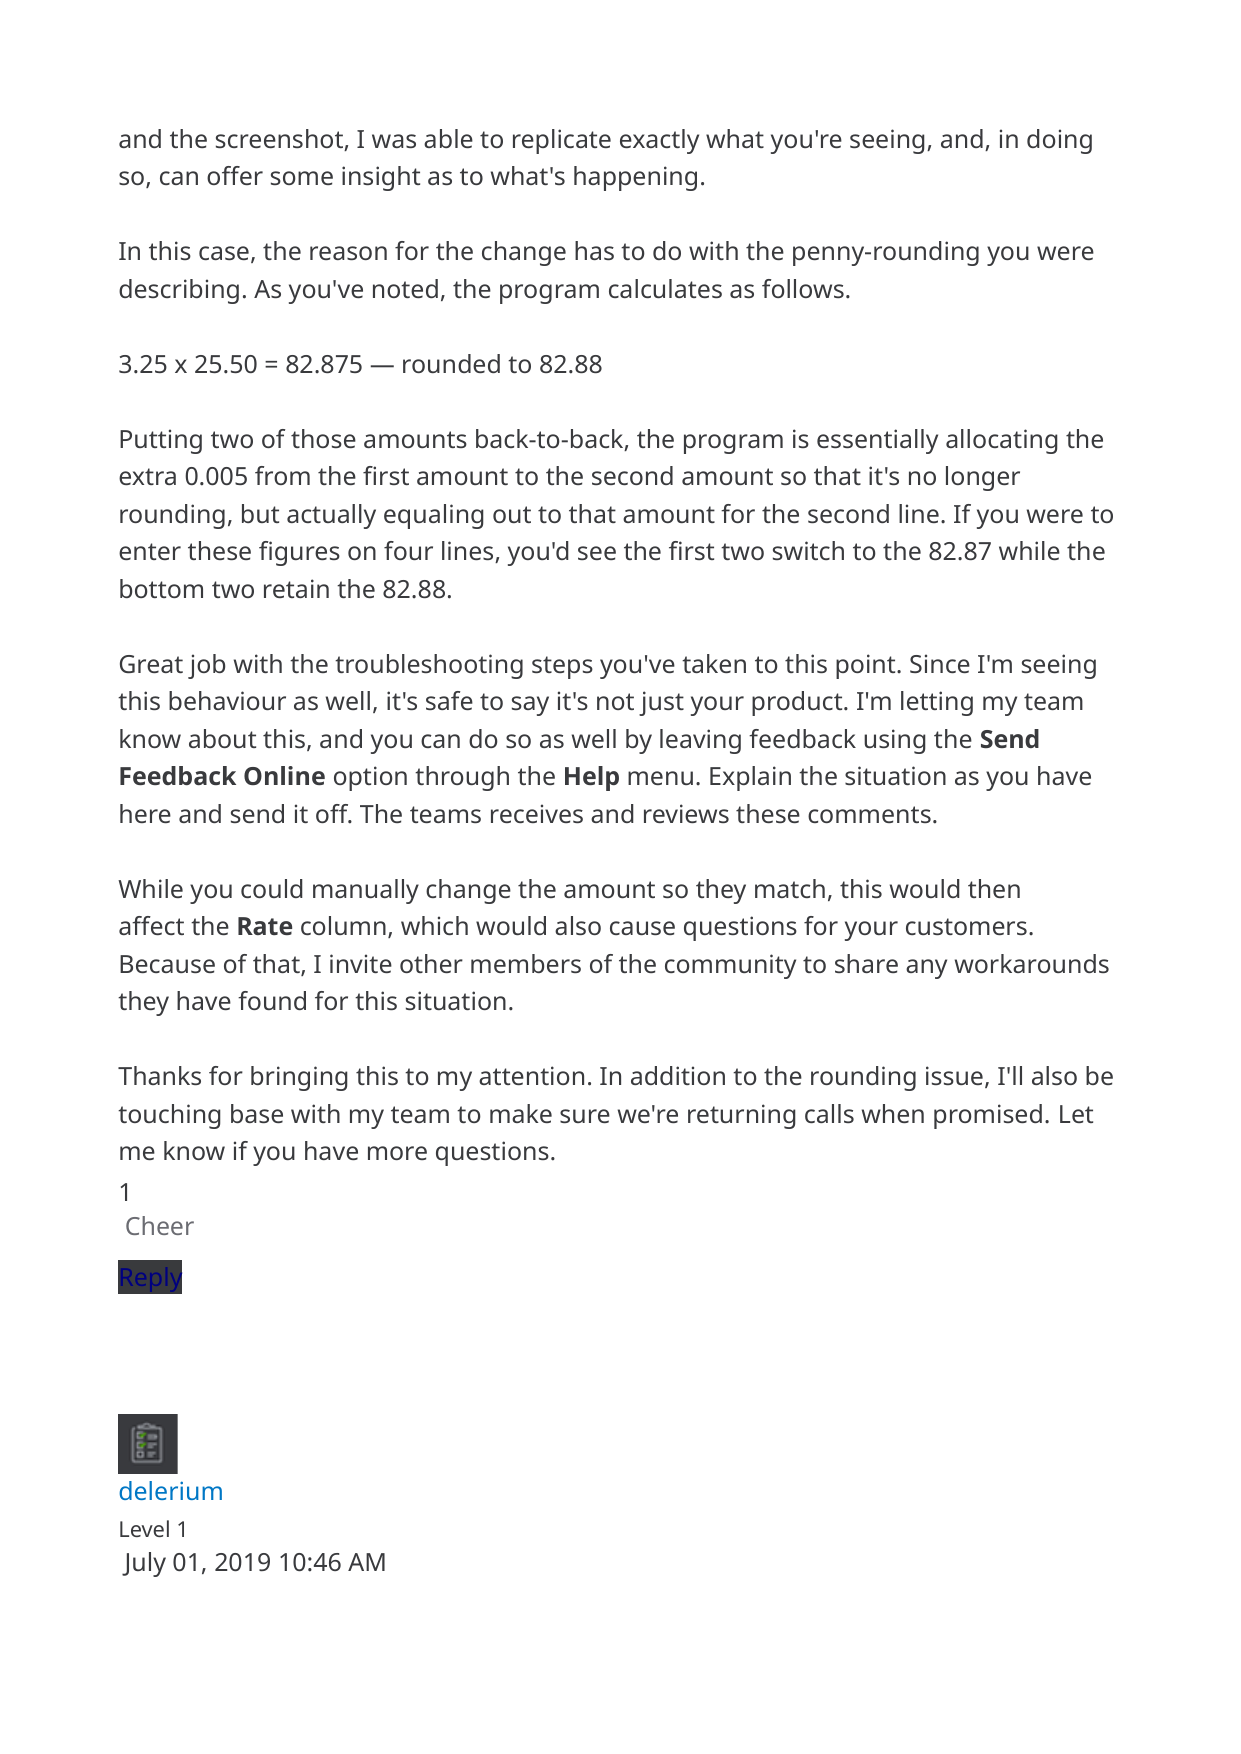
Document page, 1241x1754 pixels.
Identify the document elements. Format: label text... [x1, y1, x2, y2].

text Putting two of those amounts back-to-back, the program is essentially allocating the extra 0.005 from the first amount to the second amount so that it's no longer rounding, but actually equaling out to that amount for the second line. If you were to enter these figures on four lines, you'd see the first two switch to the 82.87 while the bottom two retain the 82.88. [118, 418, 1122, 606]
text and the screenshot, I was able to replicate exactly what you're seeing, and, in doing so, can offer some insight as to what's happening. [118, 118, 1122, 193]
text Cheer [118, 1209, 1122, 1243]
text 1 [118, 1168, 1122, 1209]
text delerium [118, 1473, 1122, 1508]
text 3.25 x 25.50 = 82.875 — rounded to 82.88 [118, 343, 1122, 381]
text While you could manually change the amount so they match, this would then affect the Rate column, which would also cause questions for your customers. Because of that, I invite other members of the community to share any workarounds they have found for this situation. [118, 868, 1122, 1018]
text In this case, the reason for the change has to do with the penny-rounding you were describing. As you've noted, the program calculates as follows. [118, 231, 1122, 306]
text ‎July 01, 2019 10:46 AM [118, 1544, 1122, 1578]
text Great job with the troubleshooting steps you've taken to this point. Since I'm seeing this behaviour as well, it's safe to say it's not just your product. I'm letting my team know about this, and you can do so as well by leaving feedback using the Send Feedback Online option through the Help menu. Explain the situation as you have here and send it off. The teams receives and reviews these comments. [118, 643, 1122, 831]
text Reply [118, 1260, 1122, 1294]
text Level 1 [118, 1514, 1122, 1544]
text Thanks for bringing this to my attention. In addition to the rounding issue, I'll also be touching base with my team to make sure we're returning calls when promised. Let me know if you have more questions. [118, 1056, 1122, 1168]
picture [118, 1414, 178, 1474]
